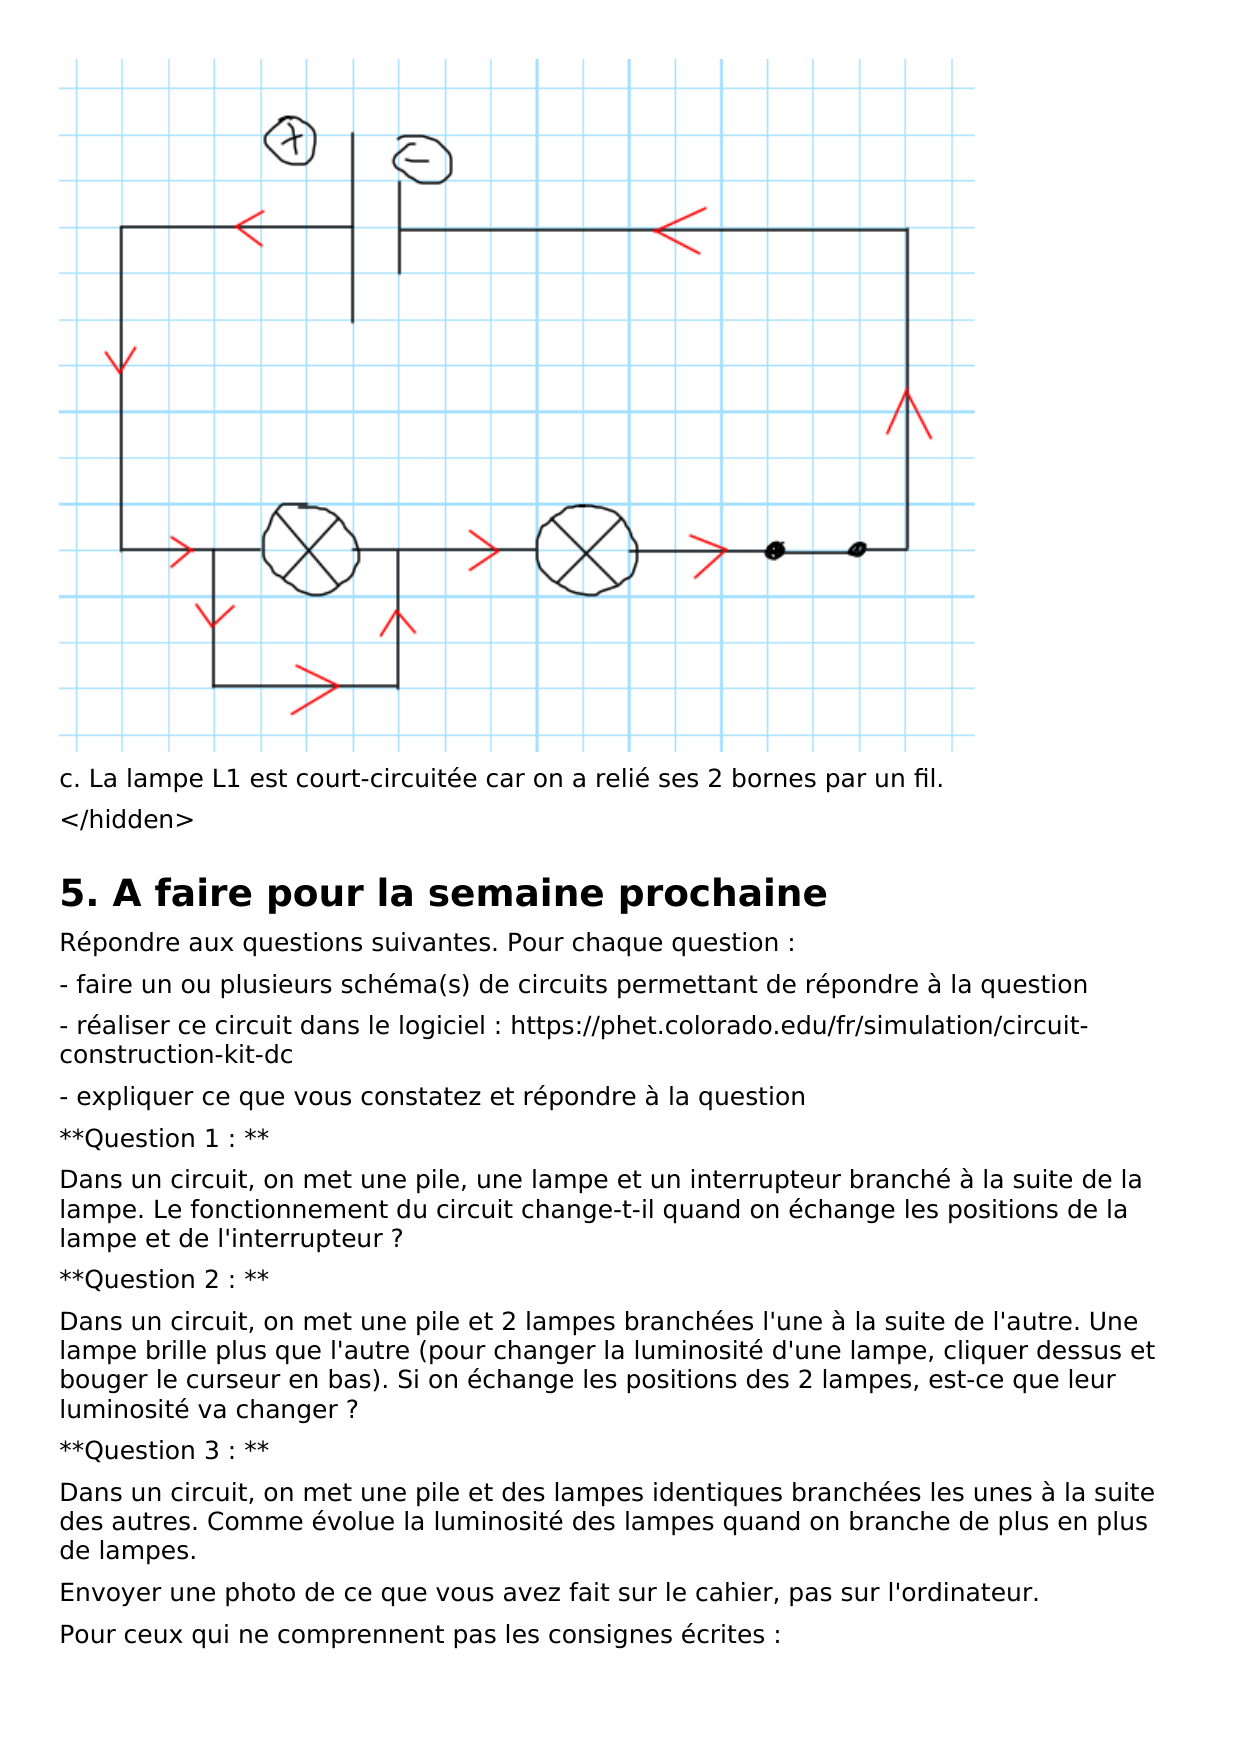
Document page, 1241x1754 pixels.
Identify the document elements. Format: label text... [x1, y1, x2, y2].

text Dans un circuit, on met une pile et 2 lampes branchées l'une à la suite de l'autre. Une lampe brille plus que l'autre (pour changer la luminosité d'une lampe, cliquer dessus et bouger le curseur en bas). Si on échange les positions des 2 lampes, est-ce que leur luminosité va changer ? [59, 1307, 1181, 1424]
text **Question 3 : ** [59, 1437, 1181, 1466]
text </hidden> [59, 805, 1181, 834]
text - faire un ou plusieurs schéma(s) de circuits permettant de répondre à la question [59, 970, 1181, 999]
subtitle 5. A faire pour la semaine prochaine [59, 872, 1181, 916]
text c. La lampe L1 est court-circuitée car on a relié ses 2 bornes par un fil. [59, 764, 1181, 793]
text Dans un circuit, on met une pile, une lampe et un interrupteur branché à la suite de la lampe. Le fonctionnement du circuit change-t-il quand on échange les positions de la lampe et de l'interrupteur ? [59, 1166, 1181, 1253]
text Pour ceux qui ne comprennent pas les consignes écrites : [59, 1620, 1181, 1649]
text - réaliser ce circuit dans le logiciel : https://phet.colorado.edu/fr/simulation/circuit-construction-kit-dc [59, 1012, 1181, 1070]
text - expliquer ce que vous constatez et répondre à la question [59, 1082, 1181, 1112]
text **Question 1 : ** [59, 1124, 1181, 1153]
text Envoyer une photo de ce que vous avez fait sur le cahier, pas sur l'ordinateur. [59, 1578, 1181, 1607]
text Répondre aux questions suivantes. Pour chaque question : [59, 928, 1181, 957]
text Dans un circuit, on met une pile et des lampes identiques branchées les unes à la suite des autres. Comme évolue la luminosité des lampes quand on branche de plus en plus de lampes. [59, 1478, 1181, 1566]
text **Question 2 : ** [59, 1266, 1181, 1295]
picture [59, 59, 975, 752]
